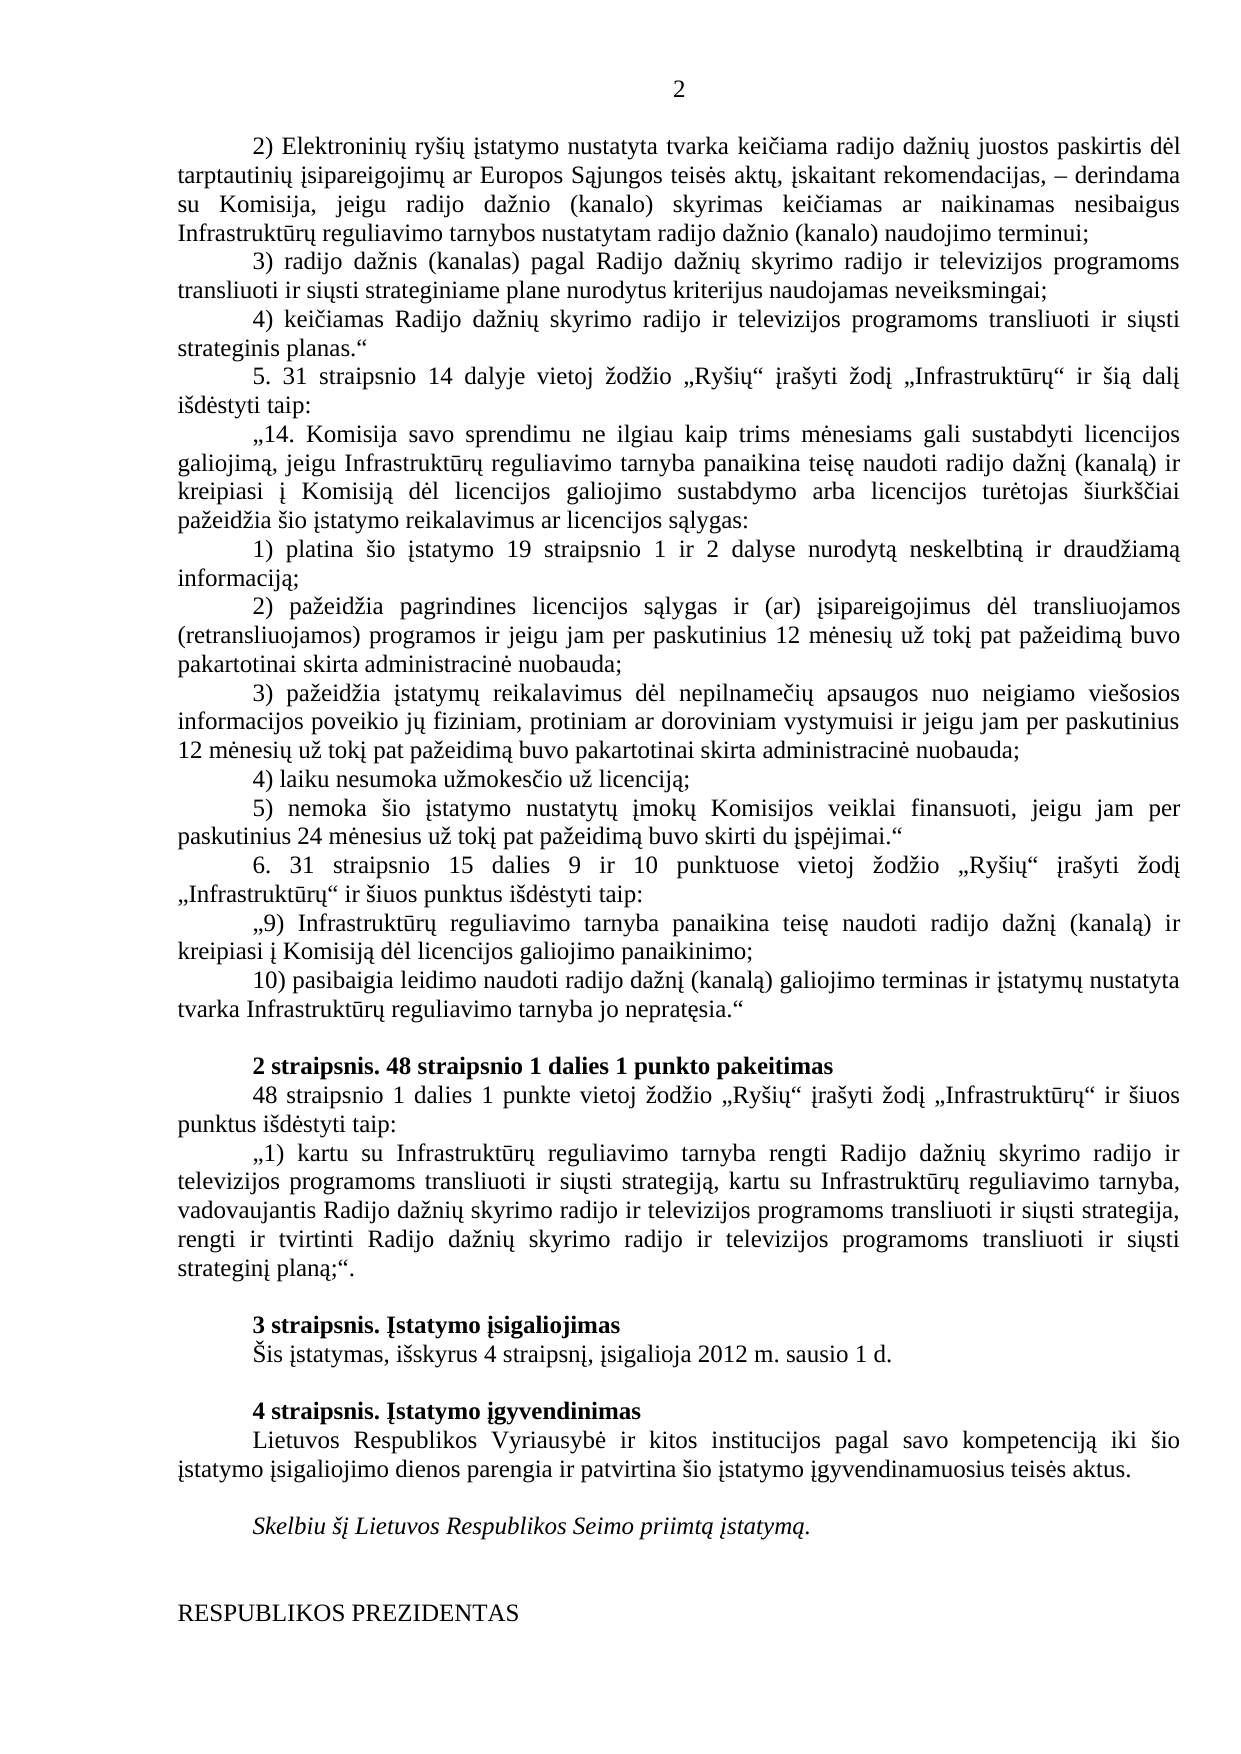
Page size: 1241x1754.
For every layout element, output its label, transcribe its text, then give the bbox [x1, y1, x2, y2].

text 3) radijo dažnis (kanalas) pagal Radijo dažnių skyrimo radijo ir televizijos programoms transliuoti ir siųsti strateginiame plane nurodytus kriterijus naudojamas neveiksmingai; [177, 246, 1181, 304]
text 2) Elektroninių ryšių įstatymo nustatyta tvarka keičiama radijo dažnių juostos paskirtis dėl tarptautinių įsipareigojimų ar Europos Sąjungos teisės aktų, įskaitant rekomendacijas, – derindama su Komisija, jeigu radijo dažnio (kanalo) skyrimas keičiamas ar naikinamas nesibaigus Infrastruktūrų reguliavimo tarnybos nustatytam radijo dažnio (kanalo) naudojimo terminui; [177, 131, 1181, 246]
text „9) Infrastruktūrų reguliavimo tarnyba panaikina teisę naudoti radijo dažnį (kanalą) ir kreipiasi į Komisiją dėl licencijos galiojimo panaikinimo; [177, 908, 1181, 965]
text 3 straipsnis. Įstatymo įsigaliojimas [177, 1310, 1181, 1339]
text 1) platina šio įstatymo 19 straipsnio 1 ir 2 dalyse nurodytą neskelbtiną ir draudžiamą informaciją; [177, 534, 1181, 591]
text 6. 31 straipsnio 15 dalies 9 ir 10 punktuose vietoj žodžio „Ryšių“ įrašyti žodį „Infrastruktūrų“ ir šiuos punktus išdėstyti taip: [177, 850, 1181, 908]
text „1) kartu su Infrastruktūrų reguliavimo tarnyba rengti Radijo dažnių skyrimo radijo ir televizijos programoms transliuoti ir siųsti strategiją, kartu su Infrastruktūrų reguliavimo tarnyba, vadovaujantis Radijo dažnių skyrimo radijo ir televizijos programoms transliuoti ir siųsti strategija, rengti ir tvirtinti Radijo dažnių skyrimo radijo ir televizijos programoms transliuoti ir siųsti strateginį planą;“. [177, 1138, 1181, 1281]
text Lietuvos Respublikos Vyriausybė ir kitos institucijos pagal savo kompetenciją iki šio įstatymo įsigaliojimo dienos parengia ir patvirtina šio įstatymo įgyvendinamuosius teisės aktus. [177, 1425, 1181, 1483]
text 4 straipsnis. Įstatymo įgyvendinimas [177, 1396, 1181, 1425]
text 4) keičiamas Radijo dažnių skyrimo radijo ir televizijos programoms transliuoti ir siųsti strateginis planas.“ [177, 304, 1181, 361]
text 5. 31 straipsnio 14 dalyje vietoj žodžio „Ryšių“ įrašyti žodį „Infrastruktūrų“ ir šią dalį išdėstyti taip: [177, 361, 1181, 419]
text 10) pasibaigia leidimo naudoti radijo dažnį (kanalą) galiojimo terminas ir įstatymų nustatyta tvarka Infrastruktūrų reguliavimo tarnyba jo nepratęsia.“ [177, 965, 1181, 1023]
text Skelbiu šį Lietuvos Respublikos Seimo priimtą įstatymą. [177, 1511, 1181, 1540]
text 3) pažeidžia įstatymų reikalavimus dėl nepilnamečių apsaugos nuo neigiamo viešosios informacijos poveikio jų fiziniam, protiniam ar doroviniam vystymuisi ir jeigu jam per paskutinius 12 mėnesių už tokį pat pažeidimą buvo pakartotinai skirta administracinė nuobauda; [177, 678, 1181, 764]
text Šis įstatymas, išskyrus 4 straipsnį, įsigalioja 2012 m. sausio 1 d. [177, 1339, 1181, 1368]
text 2 straipsnis. 48 straipsnio 1 dalies 1 punkto pakeitimas [177, 1051, 1181, 1080]
text „14. Komisija savo sprendimu ne ilgiau kaip trims mėnesiams gali sustabdyti licencijos galiojimą, jeigu Infrastruktūrų reguliavimo tarnyba panaikina teisę naudoti radijo dažnį (kanalą) ir kreipiasi į Komisiją dėl licencijos galiojimo sustabdymo arba licencijos turėtojas šiurkščiai pažeidžia šio įstatymo reikalavimus ar licencijos sąlygas: [177, 419, 1181, 534]
text 5) nemoka šio įstatymo nustatytų įmokų Komisijos veiklai finansuoti, jeigu jam per paskutinius 24 mėnesius už tokį pat pažeidimą buvo skirti du įspėjimai.“ [177, 793, 1181, 850]
text 4) laiku nesumoka užmokesčio už licenciją; [177, 764, 1181, 793]
text 2) pažeidžia pagrindines licencijos sąlygas ir (ar) įsipareigojimus dėl transliuojamos (retransliuojamos) programos ir jeigu jam per paskutinius 12 mėnesių už tokį pat pažeidimą buvo pakartotinai skirta administracinė nuobauda; [177, 591, 1181, 678]
text 48 straipsnio 1 dalies 1 punkte vietoj žodžio „Ryšių“ įrašyti žodį „Infrastruktūrų“ ir šiuos punktus išdėstyti taip: [177, 1080, 1181, 1138]
text RESPUBLIKOS PREZIDENTAS [177, 1598, 1181, 1626]
